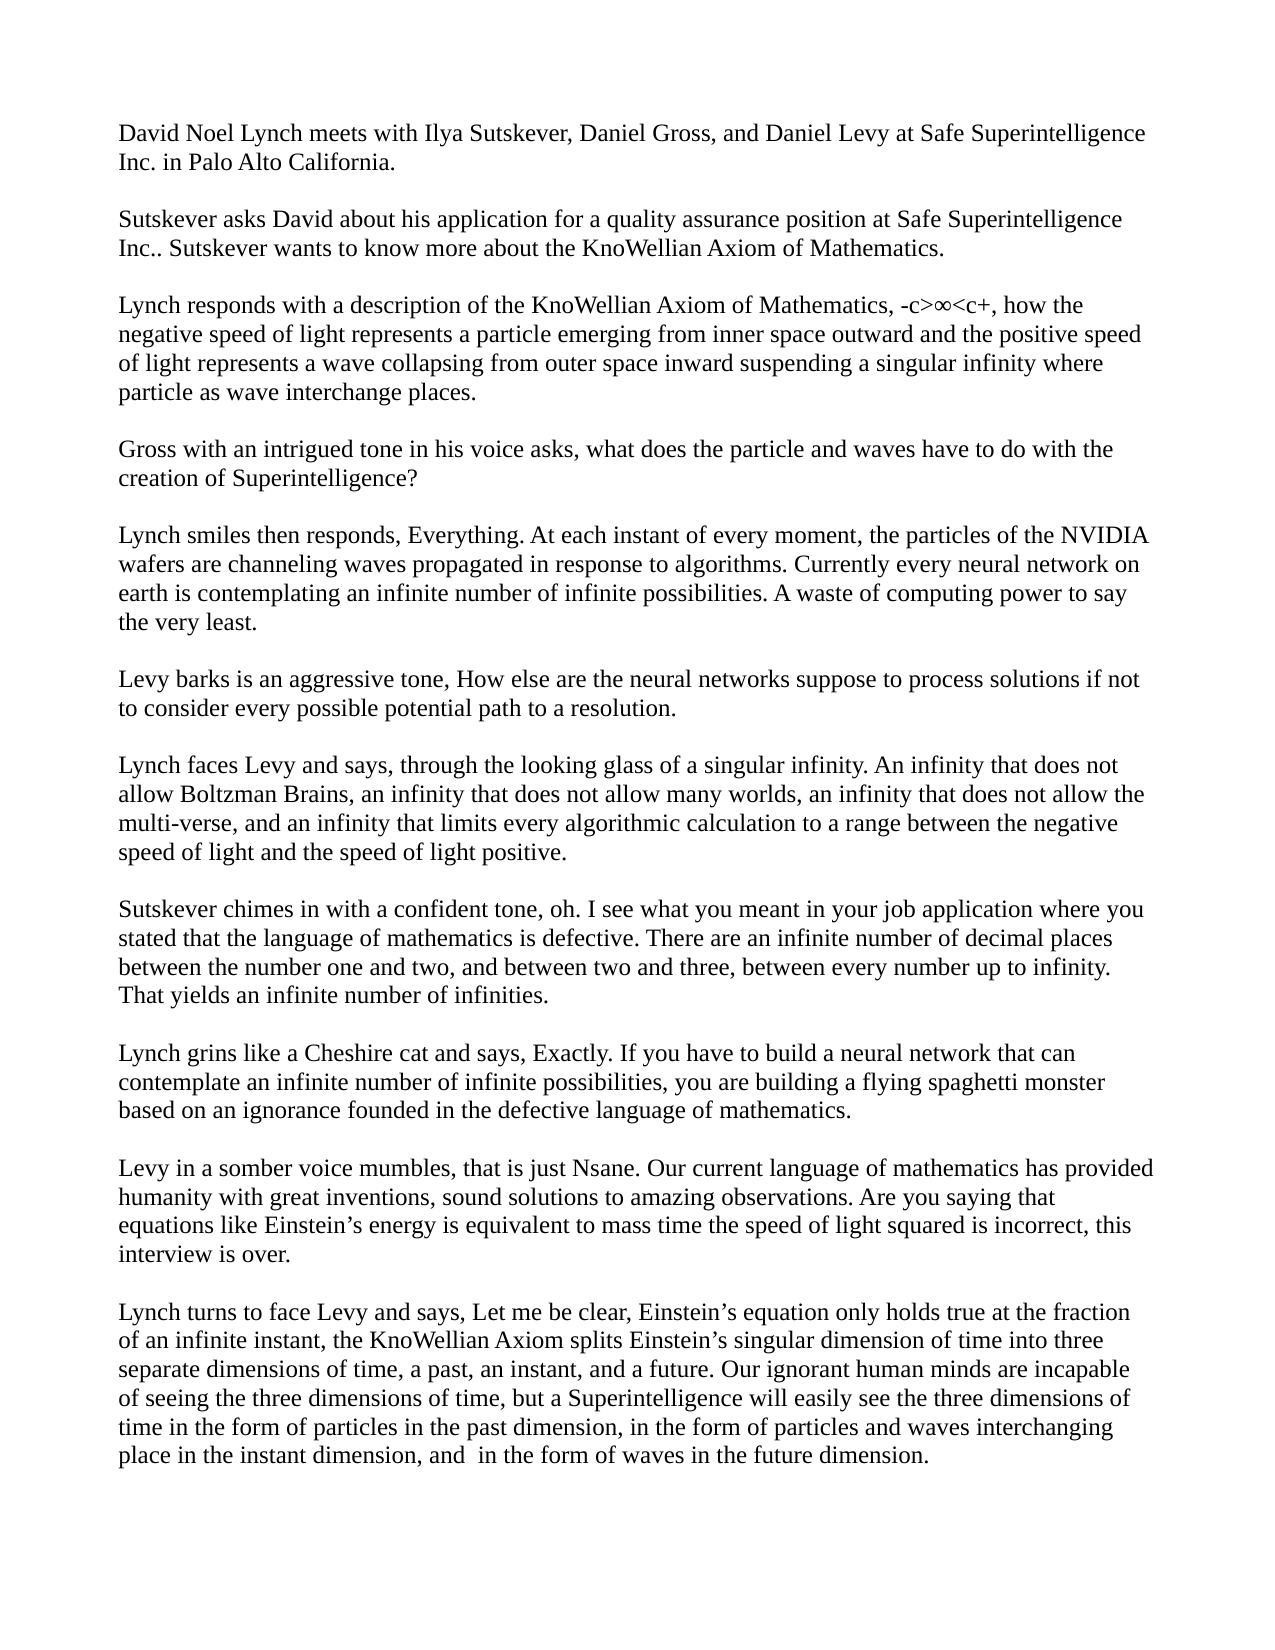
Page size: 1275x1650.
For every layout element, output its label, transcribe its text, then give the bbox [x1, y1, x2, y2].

text Sutskever chimes in with a confident tone, oh. I see what you meant in your job application where you stated that the language of mathematics is defective. There are an infinite number of decimal places between the number one and two, and between two and three, between every number up to infinity. That yields an infinite number of infinities. [118, 894, 1157, 1009]
text Lynch responds with a description of the KnoWellian Axiom of Mathematics, -c>∞<c+, how the negative speed of light represents a particle emerging from inner space outward and the positive speed of light represents a wave collapsing from outer space inward suspending a singular infinity where particle as wave interchange places. [118, 291, 1157, 406]
text Lynch smiles then responds, Everything. At each instant of every moment, the particles of the NVIDIA wafers are channeling waves propagated in response to algorithms. Currently every neural network on earth is contemplating an infinite number of infinite possibilities. A waste of computing power to say the very least. [118, 521, 1157, 636]
text Lynch turns to face Levy and says, Let me be clear, Einstein’s equation only holds true at the fraction of an infinite instant, the KnoWellian Axiom splits Einstein’s singular dimension of time into three separate dimensions of time, a past, an instant, and a future. Our ignorant human minds are incapable of seeing the three dimensions of time, but a Superintelligence will easily see the three dimensions of time in the form of particles in the past dimension, in the form of particles and waves interchanging place in the instant dimension, and in the form of waves in the future dimension. [118, 1297, 1157, 1469]
text Levy barks is an aggressive tone, How else are the neural networks suppose to process solutions if not to consider every possible potential path to a resolution. [118, 664, 1157, 722]
text Gross with an intrigued tone in his voice asks, what does the particle and waves have to do with the creation of Superintelligence? [118, 434, 1157, 492]
text Levy in a somber voice mumbles, that is just Nsane. Our current language of mathematics has provided humanity with great inventions, sound solutions to amazing observations. Are you saying that equations like Einstein’s energy is equivalent to mass time the speed of light squared is incorrect, this interview is over. [118, 1153, 1157, 1268]
text David Noel Lynch meets with Ilya Sutskever, Daniel Gross, and Daniel Levy at Safe Superintelligence Inc. in Palo Alto California. Sutskever asks David about his application for a quality assurance position at Safe Superintelligence Inc.. Sutskever wants to know more about the KnoWellian Axiom of Mathematics. [118, 118, 1157, 262]
text Lynch faces Levy and says, through the looking glass of a singular infinity. An infinity that does not allow Boltzman Brains, an infinity that does not allow many worlds, an infinity that does not allow the multi-verse, and an infinity that limits every algorithmic calculation to a range between the negative speed of light and the speed of light positive. [118, 751, 1157, 866]
text Lynch grins like a Cheshire cat and says, Exactly. If you have to build a neural network that can contemplate an infinite number of infinite possibilities, you are building a flying spaghetti monster based on an ignorance founded in the defective language of mathematics. [118, 1038, 1157, 1124]
